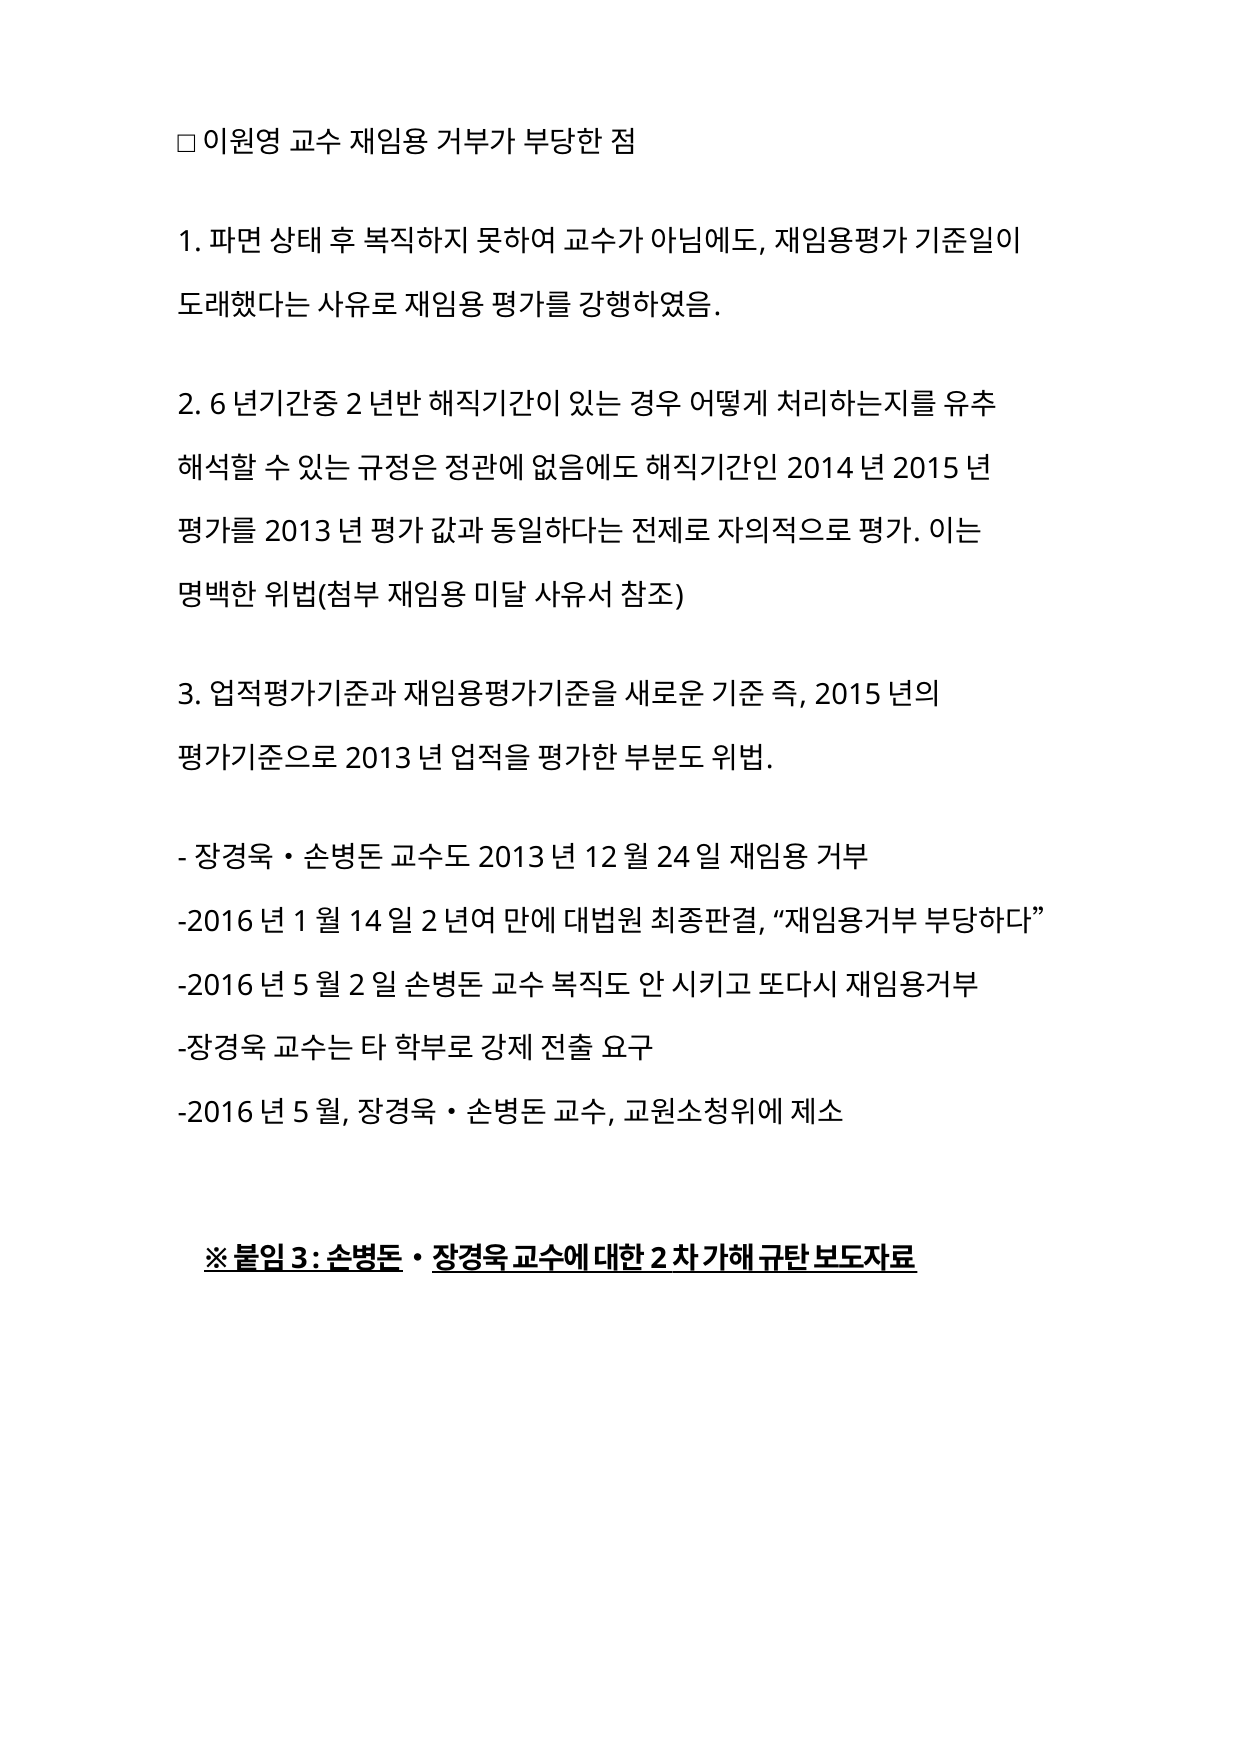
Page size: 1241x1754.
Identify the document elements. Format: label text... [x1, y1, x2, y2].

text -장경욱 교수는 타 학부로 강제 전출 요구 [177, 1025, 1063, 1067]
text -2016년 5월, 장경욱‧손병돈 교수, 교원소청위에 제소 [177, 1088, 1063, 1131]
text 1. 파면 상태 후 복직하지 못하여 교수가 아님에도, 재임용평가 기준일이 도래했다는 사유로 재임용 평가를 강행하였음. [177, 218, 1063, 323]
text ※ 붙임 3 : 손병돈‧장경욱 교수에 대한 2차 가해 규탄 보도자료 [204, 1234, 1063, 1277]
text -2016년 1월 14일 2년여 만에 대법원 최종판결, “재임용거부 부당하다” [177, 898, 1063, 940]
text 2. 6년기간중 2년반 해직기간이 있는 경우 어떻게 처리하는지를 유추 해석할 수 있는 규정은 정관에 없음에도 해직기간인 2014년 2015년 평가를 2013년 평가 값과 동일하다는 전제로 자의적으로 평가. 이는 명백한 위법(첨부 재임용 미달 사유서 참조) [177, 381, 1063, 614]
text - 장경욱‧손병돈 교수도 2013년 12월 24일 재임용 거부 [177, 834, 1063, 876]
text -2016년 5월 2일 손병돈 교수 복직도 안 시키고 또다시 재임용거부 [177, 961, 1063, 1003]
text □ 이원영 교수 재임용 거부가 부당한 점 [177, 118, 1063, 160]
text 3. 업적평가기준과 재임용평가기준을 새로운 기준 즉, 2015년의 평가기준으로 2013년 업적을 평가한 부분도 위법. [177, 671, 1063, 777]
